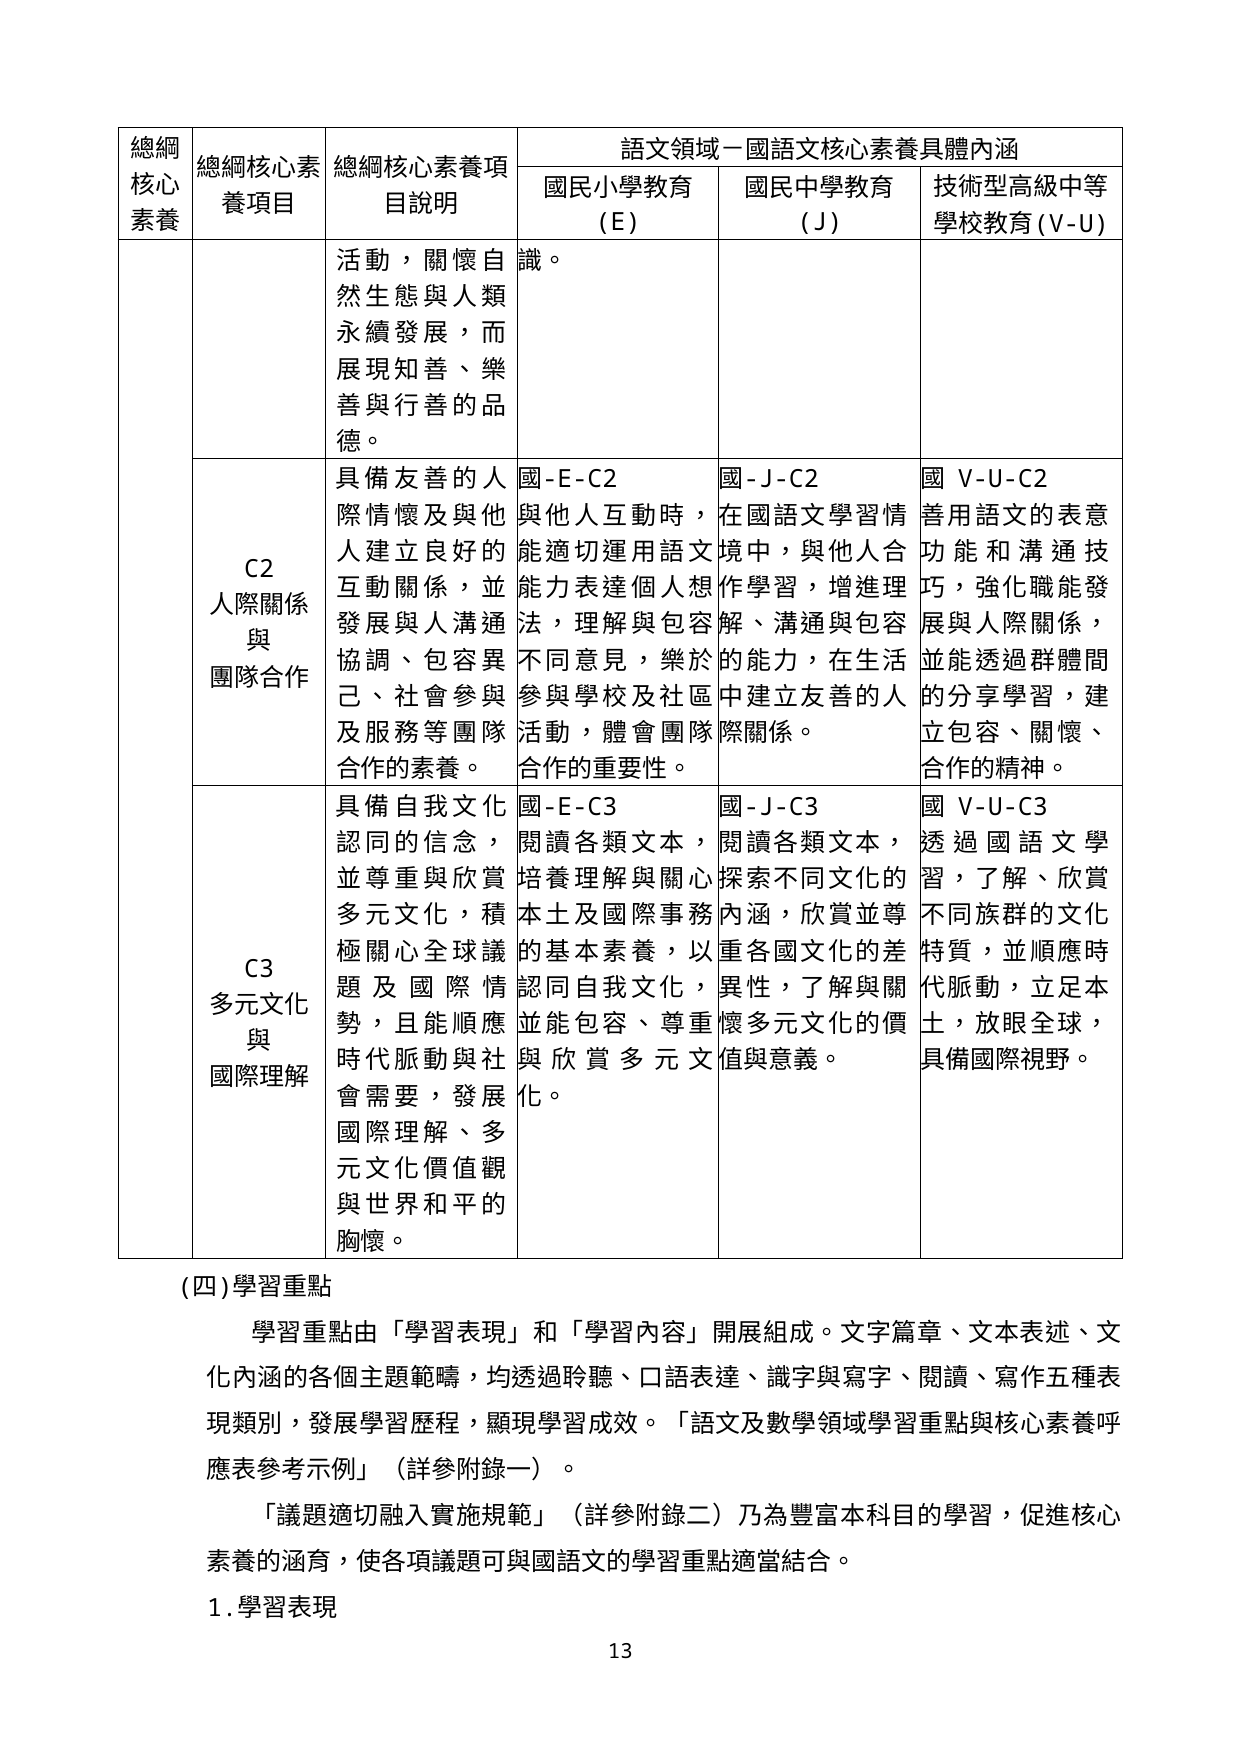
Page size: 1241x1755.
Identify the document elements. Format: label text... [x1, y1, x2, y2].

table_header 總綱核心素養項目 [193, 128, 325, 239]
table_cell 識。 [518, 240, 718, 458]
table_cell 國 V-U-C3 透過國語文學習，了解、欣賞不同族群的文化特質，並順應時代脈動，立足本土，放眼全球，具備國際視野。 [921, 786, 1122, 1257]
table_cell 國-J-C3 閱讀各類文本，探索不同文化的內涵，欣賞並尊重各國文化的差異性，了解與關懷多元文化的價值與意義。 [719, 786, 920, 1257]
table_cell 活動，關懷自然生態與人類永續發展，而展現知善、樂善與行善的品德。 [326, 240, 517, 458]
table_header 總綱核心素養面向 [119, 128, 192, 239]
table_cell C2 人際關係 與 團隊合作 [193, 459, 325, 785]
table_cell 具備自我文化認同的信念，並尊重與欣賞多元文化，積極關心全球議題及國際情勢，且能順應時代脈動與社會需要，發展國際理解、多元文化價值觀與世界和平的胸懷。 [326, 786, 517, 1257]
text 「議題適切融入實施規範」（詳參附錄二）乃為豐富本科目的學習，促進核心素養的涵育，使各項議題可與國語文的學習重點適當結合。 [207, 1488, 1122, 1579]
table_cell 國民小學教育 (E) [518, 167, 718, 239]
table_cell C3 多元文化 與 國際理解 [193, 786, 325, 1257]
text 1.學習表現 [193, 1579, 1122, 1625]
table_cell 國-E-C3 閱讀各類文本，培養理解與關心本土及國際事務的基本素養，以認同自我文化，並能包容、尊重與欣賞多元文化。 [518, 786, 718, 1257]
table_cell 國民中學教育 (J) [719, 167, 920, 239]
table_cell 具備友善的人際情懷及與他人建立良好的互動關係，並發展與人溝通協調、包容異己、社會參與及服務等團隊合作的素養。 [326, 459, 517, 785]
table_header 語文領域－國語文核心素養具體內涵 [518, 128, 1122, 166]
text (四)學習重點 [118, 1259, 1122, 1304]
table_cell 技術型高級中等 學校教育(V-U) [921, 167, 1122, 239]
table_cell 國 V-U-C2 善用語文的表意功能和溝通技巧，強化職能發展與人際關係，並能透過群體間的分享學習，建立包容、關懷、合作的精神。 [921, 459, 1122, 785]
table_cell 國-E-C2 與他人互動時，能適切運用語文能力表達個人想法，理解與包容不同意見，樂於參與學校及社區活動，體會團隊合作的重要性。 [518, 459, 718, 785]
table_cell [719, 240, 920, 458]
table_cell 國-J-C2 在國語文學習情境中，與他人合作學習，增進理解、溝通與包容的能力，在生活中建立友善的人際關係。 [719, 459, 920, 785]
text 學習重點由「學習表現」和「學習內容」開展組成。文字篇章、文本表述、文化內涵的各個主題範疇，均透過聆聽、口語表達、識字與寫字、閱讀、寫作五種表現類別，發展學習歷程，顯現學習成效。「語文及數學領域學習重點與核心素養呼應表參考示例」（詳參附錄一）。 [207, 1304, 1122, 1488]
table_cell [193, 240, 325, 458]
table_cell C 社會 參與 [119, 240, 192, 1257]
table_cell [921, 240, 1122, 458]
table_header 總綱核心素養項目說明 [326, 128, 517, 239]
